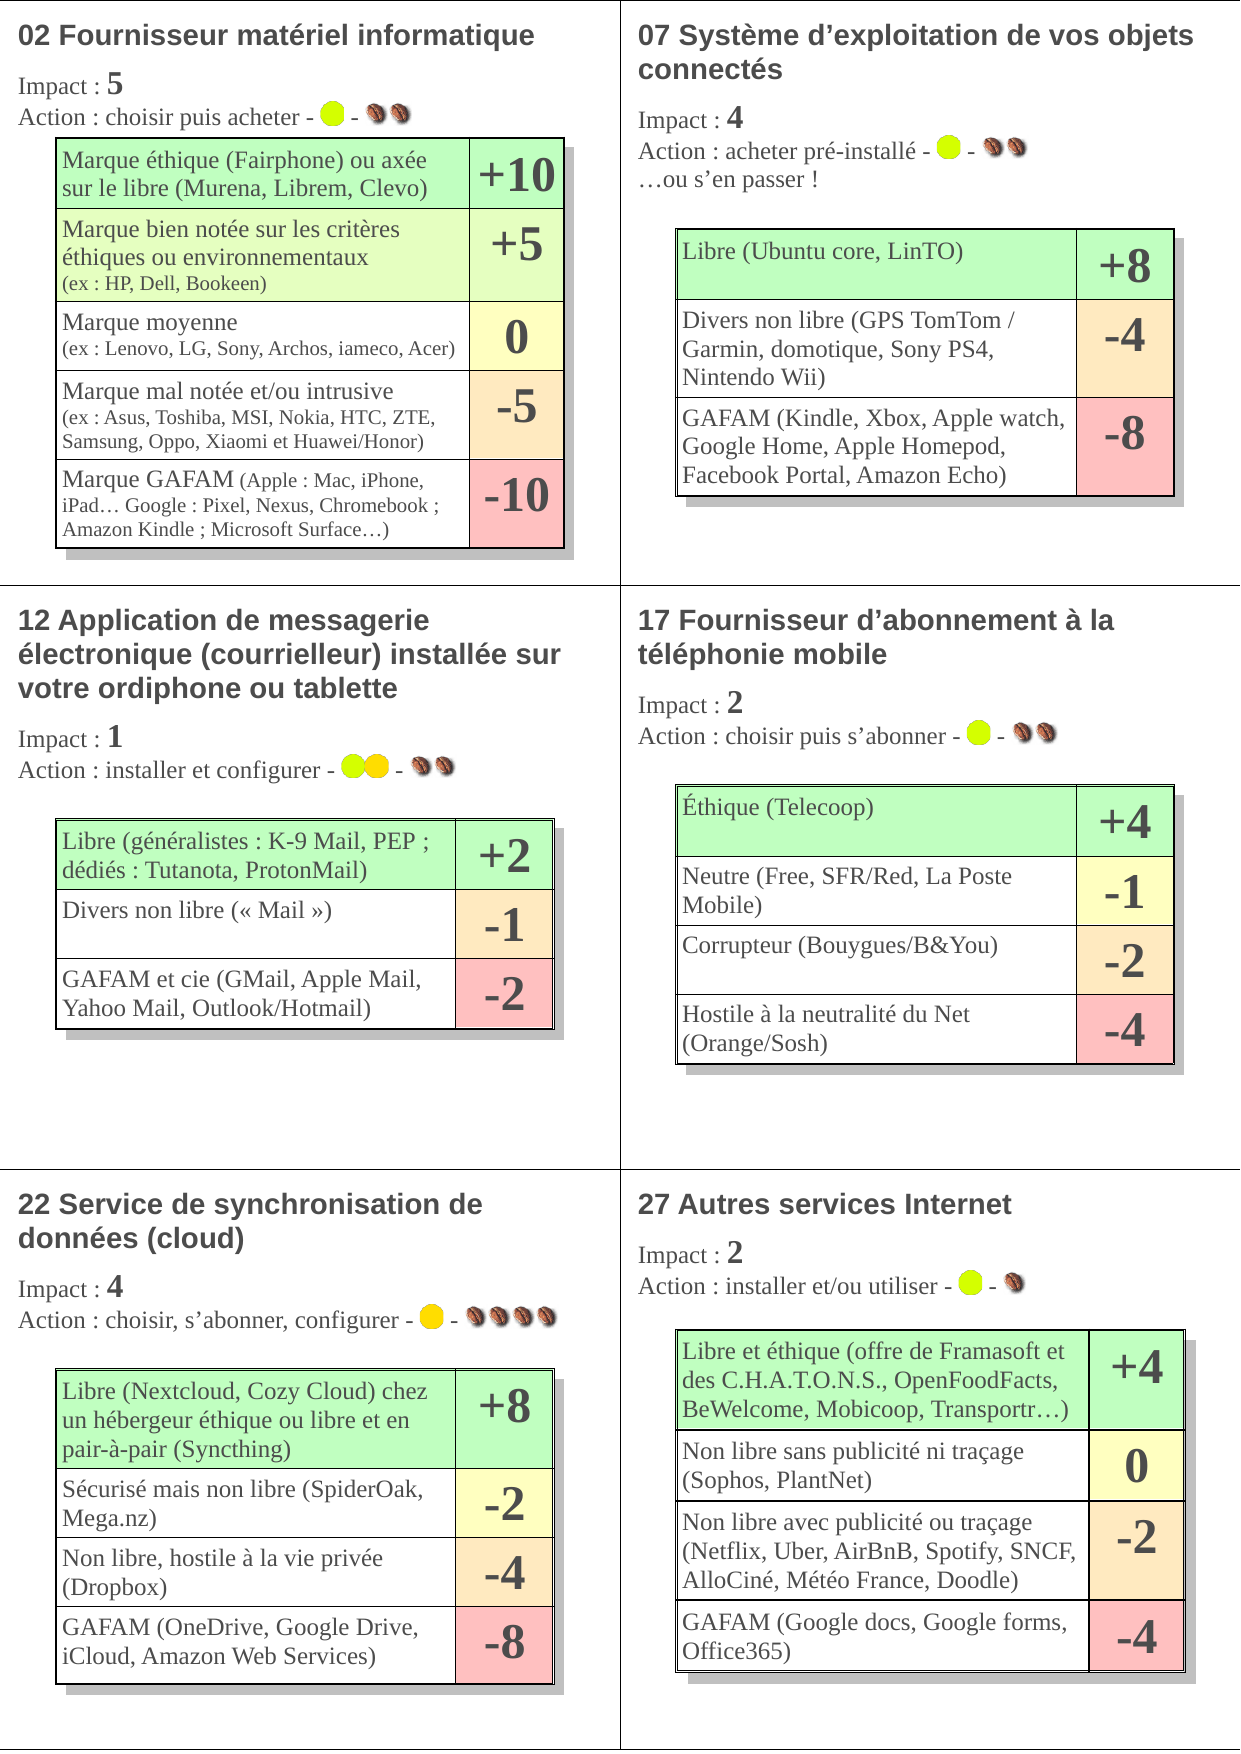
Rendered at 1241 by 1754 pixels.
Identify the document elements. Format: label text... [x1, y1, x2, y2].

table_cell 07 Système d’exploitation de vos objets connectés Impact : 4 Action : acheter pré-installé - - …ou s’en passer ! [621, 1, 1240, 585]
table_header +8 [456, 1371, 552, 1468]
table_cell -2 [456, 959, 552, 1027]
table_cell -2 [456, 1469, 552, 1537]
table_cell Marque bien notée sur les critères éthiques ou environnementaux (ex : HP, Dell, Bookeen) [57, 209, 469, 301]
table_cell Non libre avec publicité ou traçage (Netflix, Uber, AirBnB, Spotify, SNCF, AlloCiné, Météo France, Doodle) [678, 1502, 1088, 1599]
picture [936, 135, 961, 159]
picture [958, 1270, 983, 1295]
table_cell GAFAM (Google docs, Google forms, Office365) [678, 1601, 1088, 1670]
table_header +4 [1090, 1331, 1183, 1428]
table_cell Non libre sans publicité ni traçage (Sophos, PlantNet) [678, 1431, 1088, 1499]
table_header +8 [1077, 230, 1173, 299]
table_cell -8 [1077, 398, 1173, 495]
table_cell Divers non libre (« Mail ») [57, 890, 455, 958]
table_header Libre (Ubuntu core, LinTO) [678, 230, 1076, 299]
table_cell 12 Application de messagerie électronique (courrielleur) installée sur votre ordiphone ou tablette Impact : 1 Action : installer et configurer - - [0, 586, 620, 1169]
picture [1002, 1270, 1027, 1295]
table_cell 22 Service de synchronisation de données (cloud) Impact : 4 Action : choisir, s’abonner, configurer - - [0, 1170, 620, 1748]
table_cell 27 Autres services Internet Impact : 2 Action : installer et/ou utiliser - - [621, 1170, 1240, 1748]
table_cell Divers non libre (GPS TomTom / Garmin, domotique, Sony PS4, Nintendo Wii) [678, 300, 1076, 397]
table_cell +5 [470, 209, 563, 301]
picture [409, 754, 457, 778]
table_cell -1 [456, 890, 552, 958]
table_cell -4 [1077, 300, 1173, 397]
table_cell 0 [1090, 1431, 1183, 1499]
table_cell GAFAM et cie (GMail, Apple Mail, Yahoo Mail, Outlook/Hotmail) [57, 959, 455, 1027]
table_cell Neutre (Free, SFR/Red, La Poste Mobile) [678, 857, 1076, 924]
table_header +2 [456, 821, 552, 889]
table_header Libre (Nextcloud, Cozy Cloud) chez un hébergeur éthique ou libre et en pair-à-pair (Syncthing) [57, 1371, 455, 1468]
table_cell -10 [470, 460, 563, 547]
picture [464, 1304, 559, 1329]
picture [1011, 720, 1059, 745]
table_cell 0 [470, 302, 563, 370]
table_cell Marque moyenne (ex : Lenovo, LG, Sony, Archos, iameco, Acer) [57, 302, 469, 370]
table_header +4 [1077, 787, 1173, 856]
table_cell -8 [456, 1607, 552, 1683]
table_cell -2 [1077, 926, 1173, 994]
table_cell Marque GAFAM (Apple : Mac, iPhone, iPad… Google : Pixel, Nexus, Chromebook ; Amazon Kindle ; Microsoft Surface…) [57, 460, 469, 547]
table_cell 02 Fournisseur matériel informatique Impact : 5 Action : choisir puis acheter - - [0, 1, 620, 585]
picture [341, 754, 389, 778]
table_cell Corrupteur (Bouygues/B&You) [678, 926, 1076, 994]
table_cell -4 [456, 1538, 552, 1606]
table_cell GAFAM (Kindle, Xbox, Apple watch, Google Home, Apple Homepod, Facebook Portal, Amazon Echo) [678, 398, 1076, 495]
table_cell Non libre, hostile à la vie privée (Dropbox) [57, 1538, 455, 1606]
table_cell -2 [1090, 1502, 1183, 1599]
picture [966, 720, 991, 745]
table_cell GAFAM (OneDrive, Google Drive, iCloud, Amazon Web Services) [57, 1607, 455, 1683]
table_cell Sécurisé mais non libre (SpiderOak, Mega.nz) [57, 1469, 455, 1537]
picture [320, 101, 344, 126]
table_cell 17 Fournisseur d’abonnement à la téléphonie mobile Impact : 2 Action : choisir puis s’abonner - - [621, 586, 1240, 1169]
picture [419, 1304, 444, 1329]
table_header Éthique (Telecoop) [678, 787, 1076, 856]
table_header Libre et éthique (offre de Framasoft et des C.H.A.T.O.N.S., OpenFoodFacts, BeWelcome, Mobicoop, Transportr…) [678, 1331, 1088, 1428]
table_header +10 [470, 139, 563, 208]
table_cell -4 [1090, 1601, 1183, 1670]
table_cell -4 [1077, 995, 1173, 1063]
table_cell Marque mal notée et/ou intrusive (ex : Asus, Toshiba, MSI, Nokia, HTC, ZTE, Samsung, Oppo, Xiaomi et Huawei/Honor) [57, 371, 469, 458]
table_header Marque éthique (Fairphone) ou axée sur le libre (Murena, Librem, Clevo) [57, 139, 469, 208]
table_cell Hostile à la neutralité du Net (Orange/Sosh) [678, 995, 1076, 1063]
table_cell -1 [1077, 857, 1173, 924]
table_cell -5 [470, 371, 563, 458]
picture [364, 101, 413, 126]
table_header Libre (généralistes : K-9 Mail, PEP ; dédiés : Tutanota, ProtonMail) [57, 821, 455, 889]
picture [981, 135, 1029, 159]
